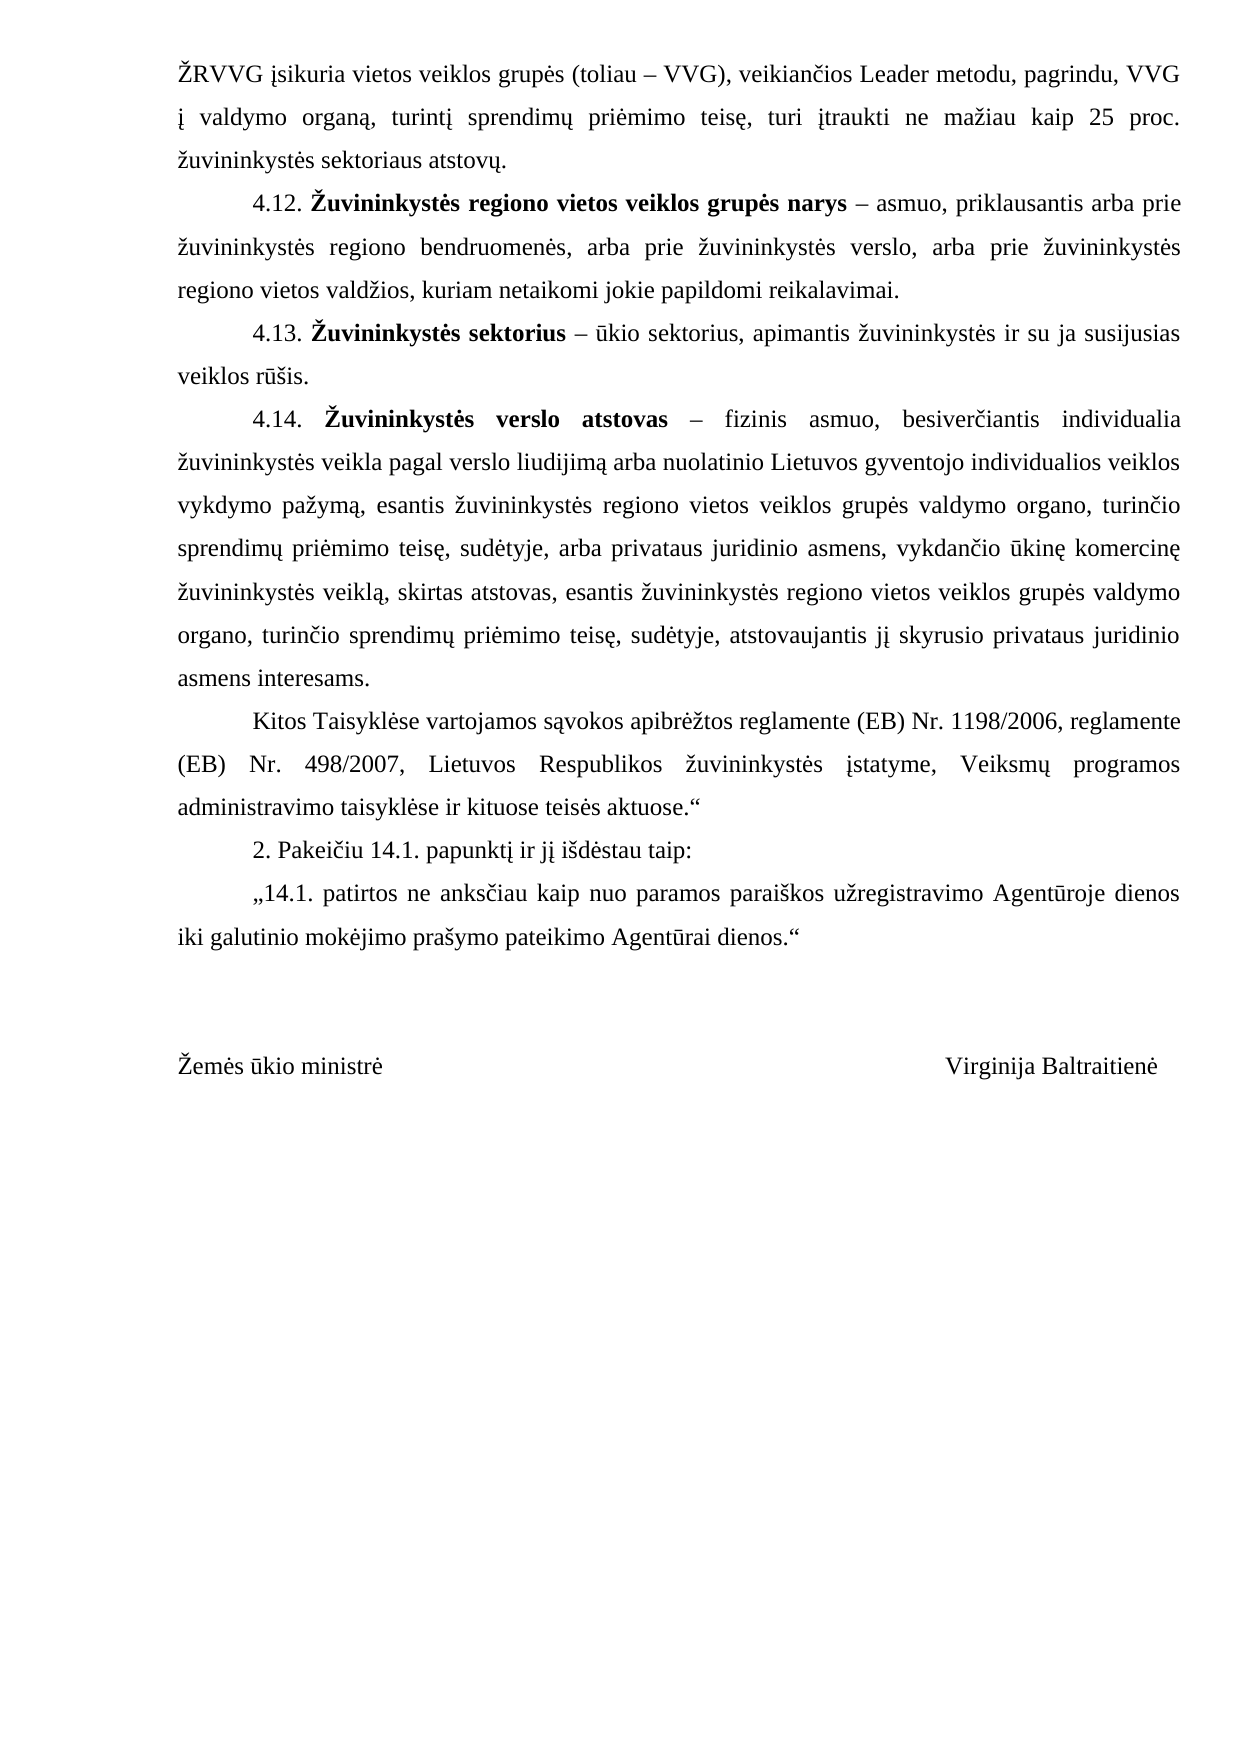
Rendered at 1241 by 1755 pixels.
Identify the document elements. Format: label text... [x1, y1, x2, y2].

text „14.1. patirtos ne anksčiau kaip nuo paramos paraiškos užregistravimo Agentūroje dienos iki galutinio mokėjimo prašymo pateikimo Agentūrai dienos.“ [177, 878, 1181, 950]
text 4.14. Žuvininkystės verslo atstovas – fizinis asmuo, besiverčiantis individualia žuvininkystės veikla pagal verslo liudijimą arba nuolatinio Lietuvos gyventojo individualios veiklos vykdymo pažymą, esantis žuvininkystės regiono vietos veiklos grupės valdymo organo, turinčio sprendimų priėmimo teisę, sudėtyje, arba privataus juridinio asmens, vykdančio ūkinę komercinę žuvininkystės veiklą, skirtas atstovas, esantis žuvininkystės regiono vietos veiklos grupės valdymo organo, turinčio sprendimų priėmimo teisę, sudėtyje, atstovaujantis jį skyrusio privataus juridinio asmens interesams. [177, 404, 1181, 692]
text 2. Pakeičiu 14.1. papunktį ir jį išdėstau taip: [177, 835, 1181, 864]
text ŽRVVG įsikuria vietos veiklos grupės (toliau – VVG), veikiančios Leader metodu, pagrindu, VVG į valdymo organą, turintį sprendimų priėmimo teisę, turi įtraukti ne mažiau kaip 25 proc. žuvininkystės sektoriaus atstovų. [177, 59, 1181, 174]
text 4.13. Žuvininkystės sektorius – ūkio sektorius, apimantis žuvininkystės ir su ja susijusias veiklos rūšis. [177, 318, 1181, 390]
text Kitos Taisyklėse vartojamos sąvokos apibrėžtos reglamente (EB) Nr. 1198/2006, reglamente (EB) Nr. 498/2007, Lietuvos Respublikos žuvininkystės įstatyme, Veiksmų programos administravimo taisyklėse ir kituose teisės aktuose.“ [177, 706, 1181, 821]
text 4.12. Žuvininkystės regiono vietos veiklos grupės narys – asmuo, priklausantis arba prie žuvininkystės regiono bendruomenės, arba prie žuvininkystės verslo, arba prie žuvininkystės regiono vietos valdžios, kuriam netaikomi jokie papildomi reikalavimai. [177, 188, 1181, 303]
text Žemės ūkio ministrė Virginija Baltraitienė [177, 1051, 1181, 1080]
